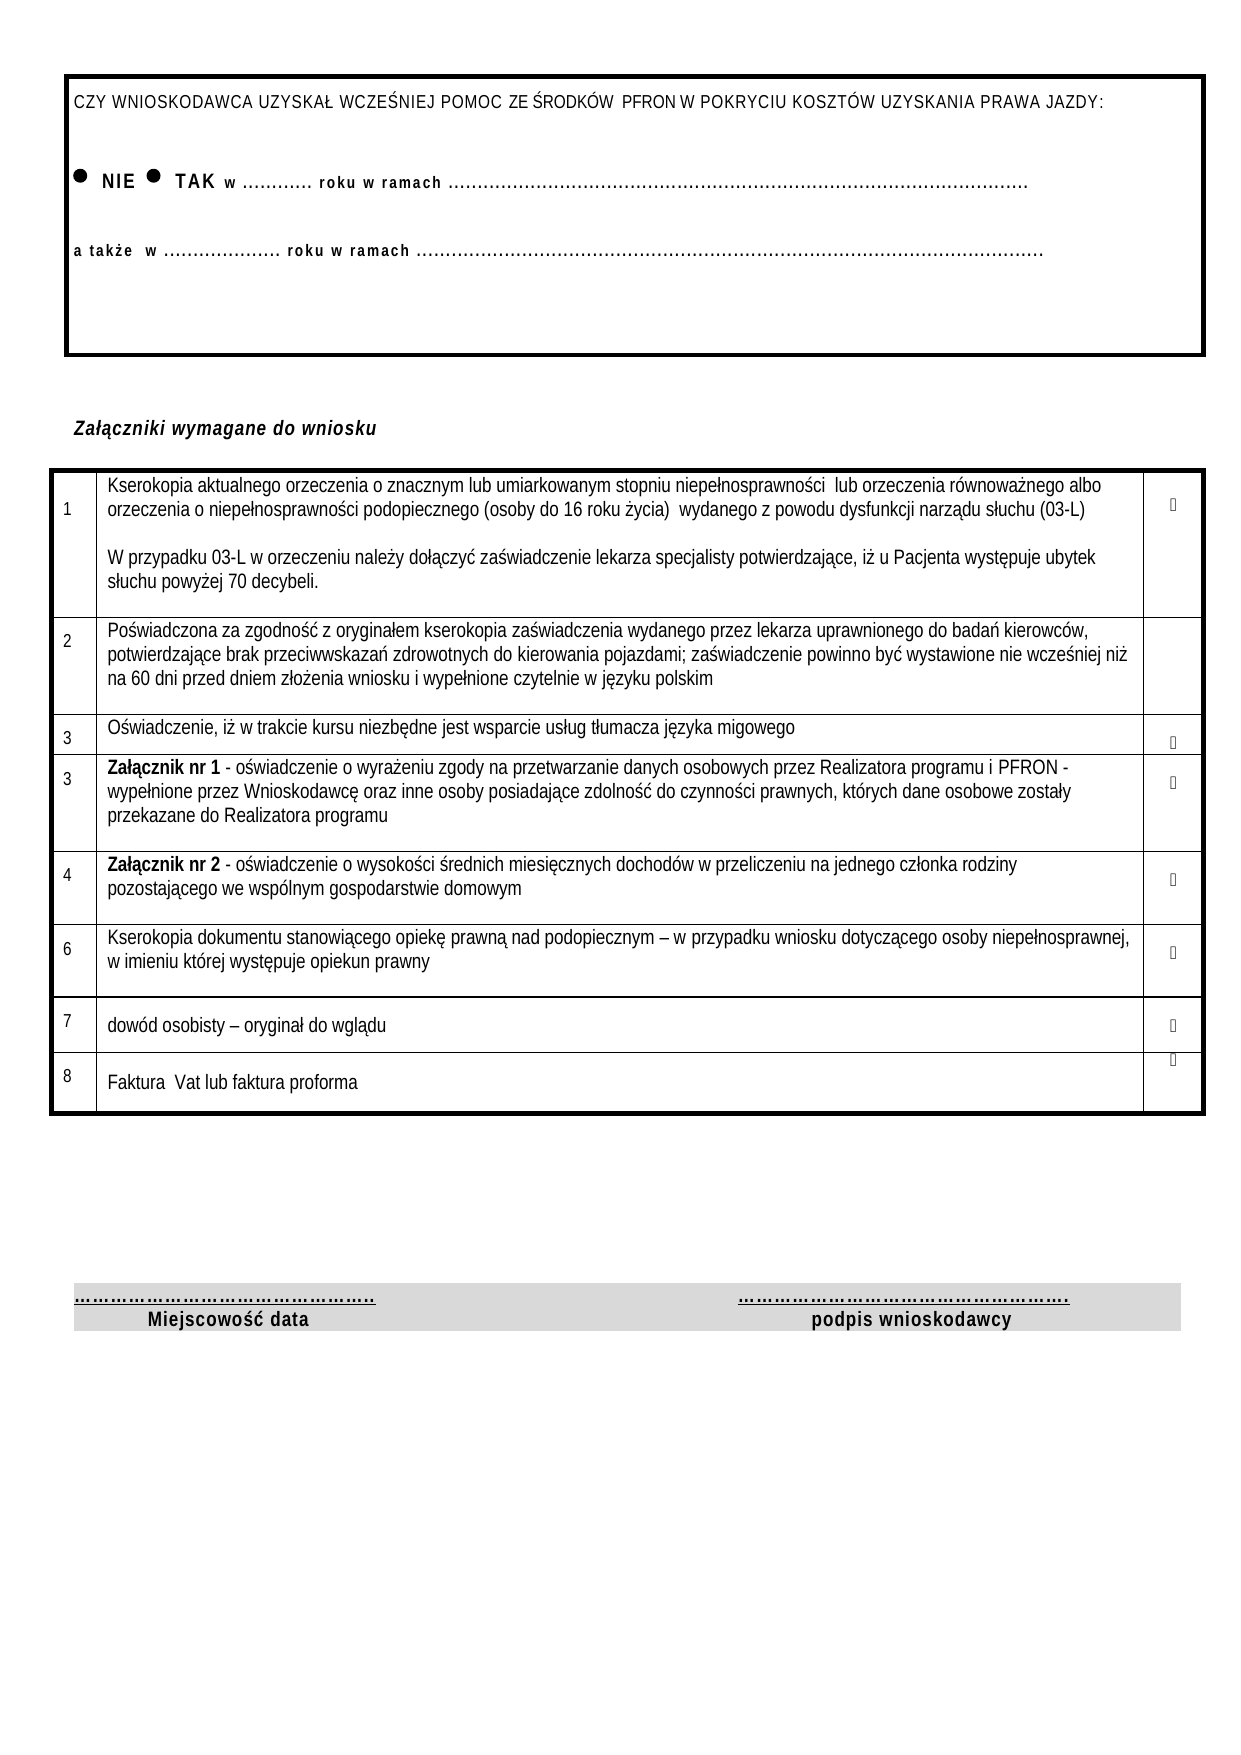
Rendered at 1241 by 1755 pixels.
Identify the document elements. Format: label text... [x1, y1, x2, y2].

table_cell  [1144, 1053, 1201, 1111]
table_cell 3 [54, 715, 96, 754]
table_cell Poświadczona za zgodność z oryginałem kserokopia zaświadczenia wydanego przez lekarza uprawnionego do badań kierowców, potwierdzające brak przeciwwskazań zdrowotnych do kierowania pojazdami; zaświadczenie powinno być wystawione nie wcześniej niż na 60 dni przed dniem złożenia wniosku i wypełnione czytelnie w języku polskim [97, 618, 1143, 714]
table_cell 3 [54, 755, 96, 851]
table_cell Załącznik nr 1 - oświadczenie o wyrażeniu zgody na przetwarzanie danych osobowych przez Realizatora programu i PFRON - wypełnione przez Wnioskodawcę oraz inne osoby posiadające zdolność do czynności prawnych, których dane osobowe zostały przekazane do Realizatora programu [97, 755, 1143, 851]
table_cell  [1144, 925, 1201, 996]
text Załączniki wymagane do wniosku [74, 416, 1181, 440]
table_cell 7 [54, 998, 96, 1052]
table_cell  [1144, 852, 1201, 924]
table_cell [1144, 618, 1201, 714]
table_cell Faktura Vat lub faktura proforma [97, 1053, 1143, 1111]
table_cell Kserokopia dokumentu stanowiącego opiekę prawną nad podopiecznym – w przypadku wniosku dotyczącego osoby niepełnosprawnej, w imieniu której występuje opiekun prawny [97, 925, 1143, 996]
table_cell  [1144, 715, 1201, 754]
table_cell  [1144, 755, 1201, 851]
table_header CZY WNIOSKODAWCA UZYSKAŁ WCZEŚNIEJ POMOC ZE ŚRODKÓW PFRON W POKRYCIU KOSZTÓW UZYSKANIA PRAWA JAZDY:  NIE  TAK w ............ roku w ramach ................................................................................................... a także w .................... roku w ramach ........................................................................................................... [69, 79, 1201, 353]
text Miejscowość data podpis wnioskodawcy [74, 1307, 1181, 1331]
table_cell Oświadczenie, iż w trakcie kursu niezbędne jest wsparcie usług tłumacza języka migowego [97, 715, 1143, 754]
table_cell 8 [54, 1053, 96, 1111]
table_cell 2 [54, 618, 96, 714]
table_header 1 [54, 473, 96, 617]
table_cell Załącznik nr 2 - oświadczenie o wysokości średnich miesięcznych dochodów w przeliczeniu na jednego członka rodziny pozostającego we wspólnym gospodarstwie domowym [97, 852, 1143, 924]
text ………………………………………….. ………………………………………………. [74, 1283, 1181, 1307]
table_header Kserokopia aktualnego orzeczenia o znacznym lub umiarkowanym stopniu niepełnosprawności lub orzeczenia równoważnego albo orzeczenia o niepełnosprawności podopiecznego (osoby do 16 roku życia) wydanego z powodu dysfunkcji narządu słuchu (03-L) W przypadku 03-L w orzeczeniu należy dołączyć zaświadczenie lekarza specjalisty potwierdzające, iż u Pacjenta występuje ubytek słuchu powyżej 70 decybeli. [97, 473, 1143, 617]
table_header  [1144, 473, 1201, 617]
table_cell 4 [54, 852, 96, 924]
table_cell 6 [54, 925, 96, 996]
table_cell  [1144, 998, 1201, 1052]
table_cell dowód osobisty – oryginał do wglądu [97, 998, 1143, 1052]
